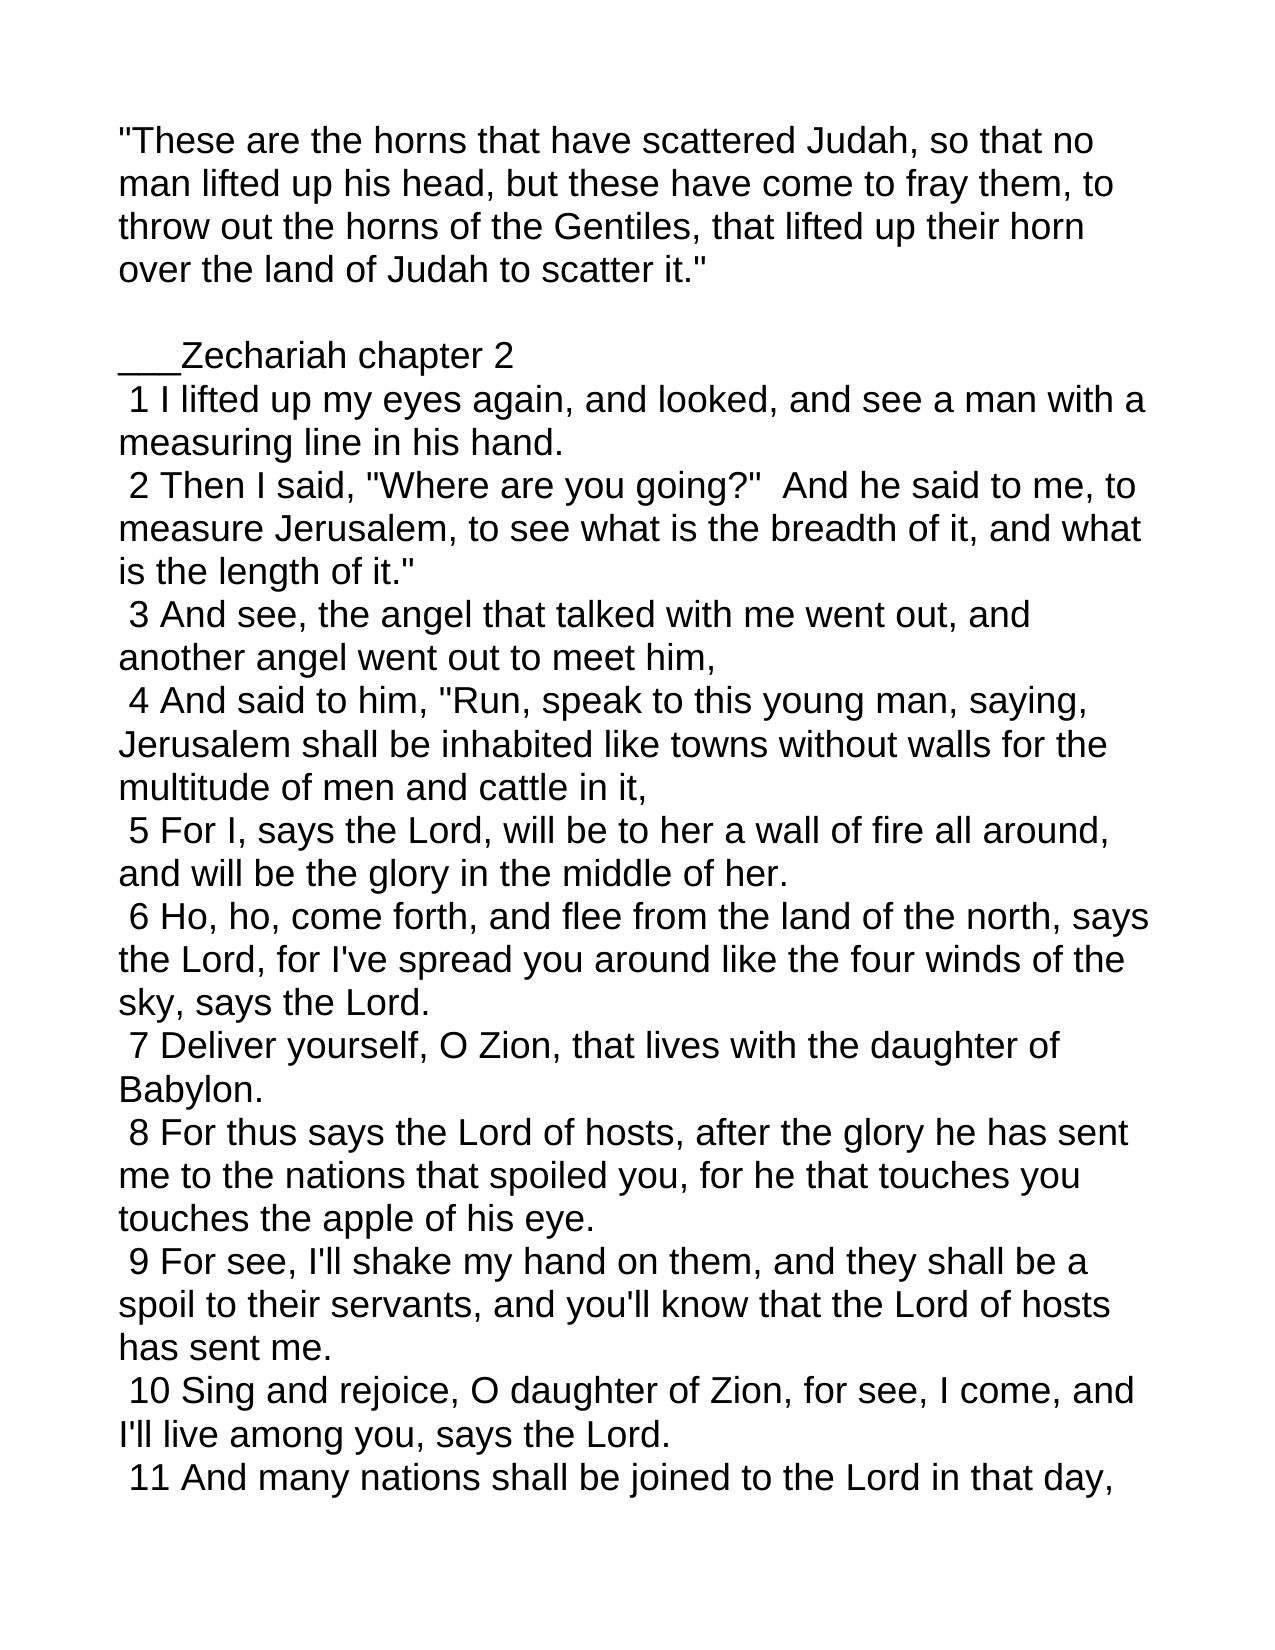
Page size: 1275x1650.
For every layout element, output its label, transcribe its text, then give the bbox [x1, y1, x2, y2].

text 11 And many nations shall be joined to the Lord in that day, [118, 1455, 1157, 1498]
text 5 For I, says the Lord, will be to her a wall of fire all around, and will be the glory in the middle of her. [118, 808, 1157, 894]
text ___Zechariah chapter 2 [118, 334, 1157, 377]
text 8 For thus says the Lord of hosts, after the glory he has sent me to the nations that spoiled you, for he that touches you touches the apple of his eye. [118, 1110, 1157, 1239]
text 4 And said to him, "Run, speak to this young man, saying, Jerusalem shall be inhabited like towns without walls for the multitude of men and cattle in it, [118, 679, 1157, 808]
text 7 Deliver yourself, O Zion, that lives with the daughter of Babylon. [118, 1024, 1157, 1110]
text 3 And see, the angel that talked with me went out, and another angel went out to meet him, [118, 592, 1157, 679]
text 10 Sing and rejoice, O daughter of Zion, for see, I come, and I'll live among you, says the Lord. [118, 1369, 1157, 1455]
text 6 Ho, ho, come forth, and flee from the land of the north, says the Lord, for I've spread you around like the four winds of the sky, says the Lord. [118, 894, 1157, 1024]
text 1 I lifted up my eyes again, and looked, and see a man with a measuring line in his hand. [118, 377, 1157, 463]
text 9 For see, I'll shake my hand on them, and they shall be a spoil to their servants, and you'll know that the Lord of hosts has sent me. [118, 1239, 1157, 1369]
text "These are the horns that have scattered Judah, so that no man lifted up his head, but these have come to fray them, to throw out the horns of the Gentiles, that lifted up their horn over the land of Judah to scatter it." [118, 118, 1157, 291]
text 2 Then I said, "Where are you going?" And he said to me, to measure Jerusalem, to see what is the breadth of it, and what is the length of it." [118, 463, 1157, 592]
